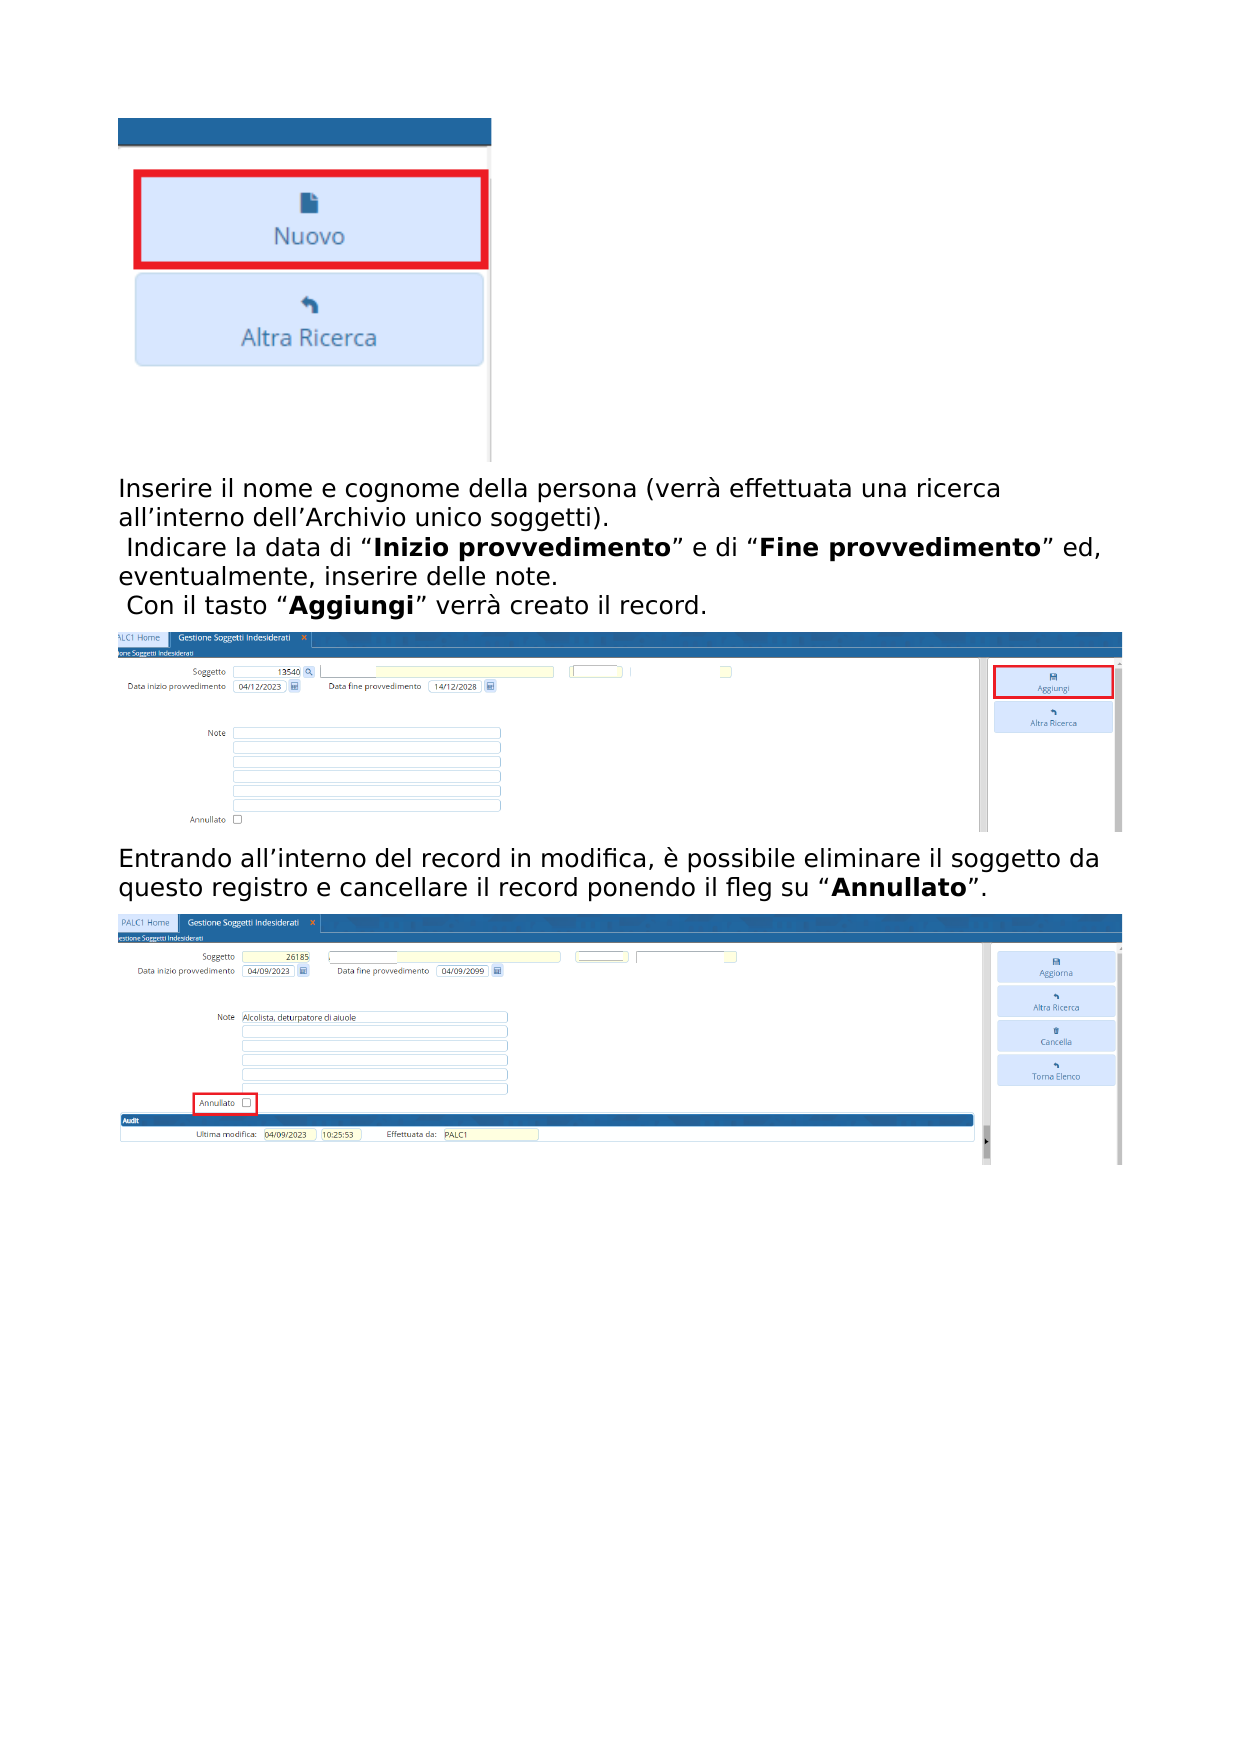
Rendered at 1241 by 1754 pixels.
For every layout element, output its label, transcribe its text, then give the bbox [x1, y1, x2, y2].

picture [118, 118, 492, 462]
picture [118, 914, 1123, 1165]
text Entrando all’interno del record in modifica, è possibile eliminare il soggetto da questo registro e cancellare il record ponendo il fleg su “Annullato”. [118, 844, 1122, 902]
text Inserire il nome e cognome della persona (verrà effettuata una ricerca all’interno dell’Archivio unico soggetti). Indicare la data di “Inizio provvedimento” e di “Fine provvedimento” ed, eventualmente, inserire delle note. Con il tasto “Aggiungi” verrà creato il record. [118, 474, 1122, 620]
picture [118, 632, 1123, 832]
